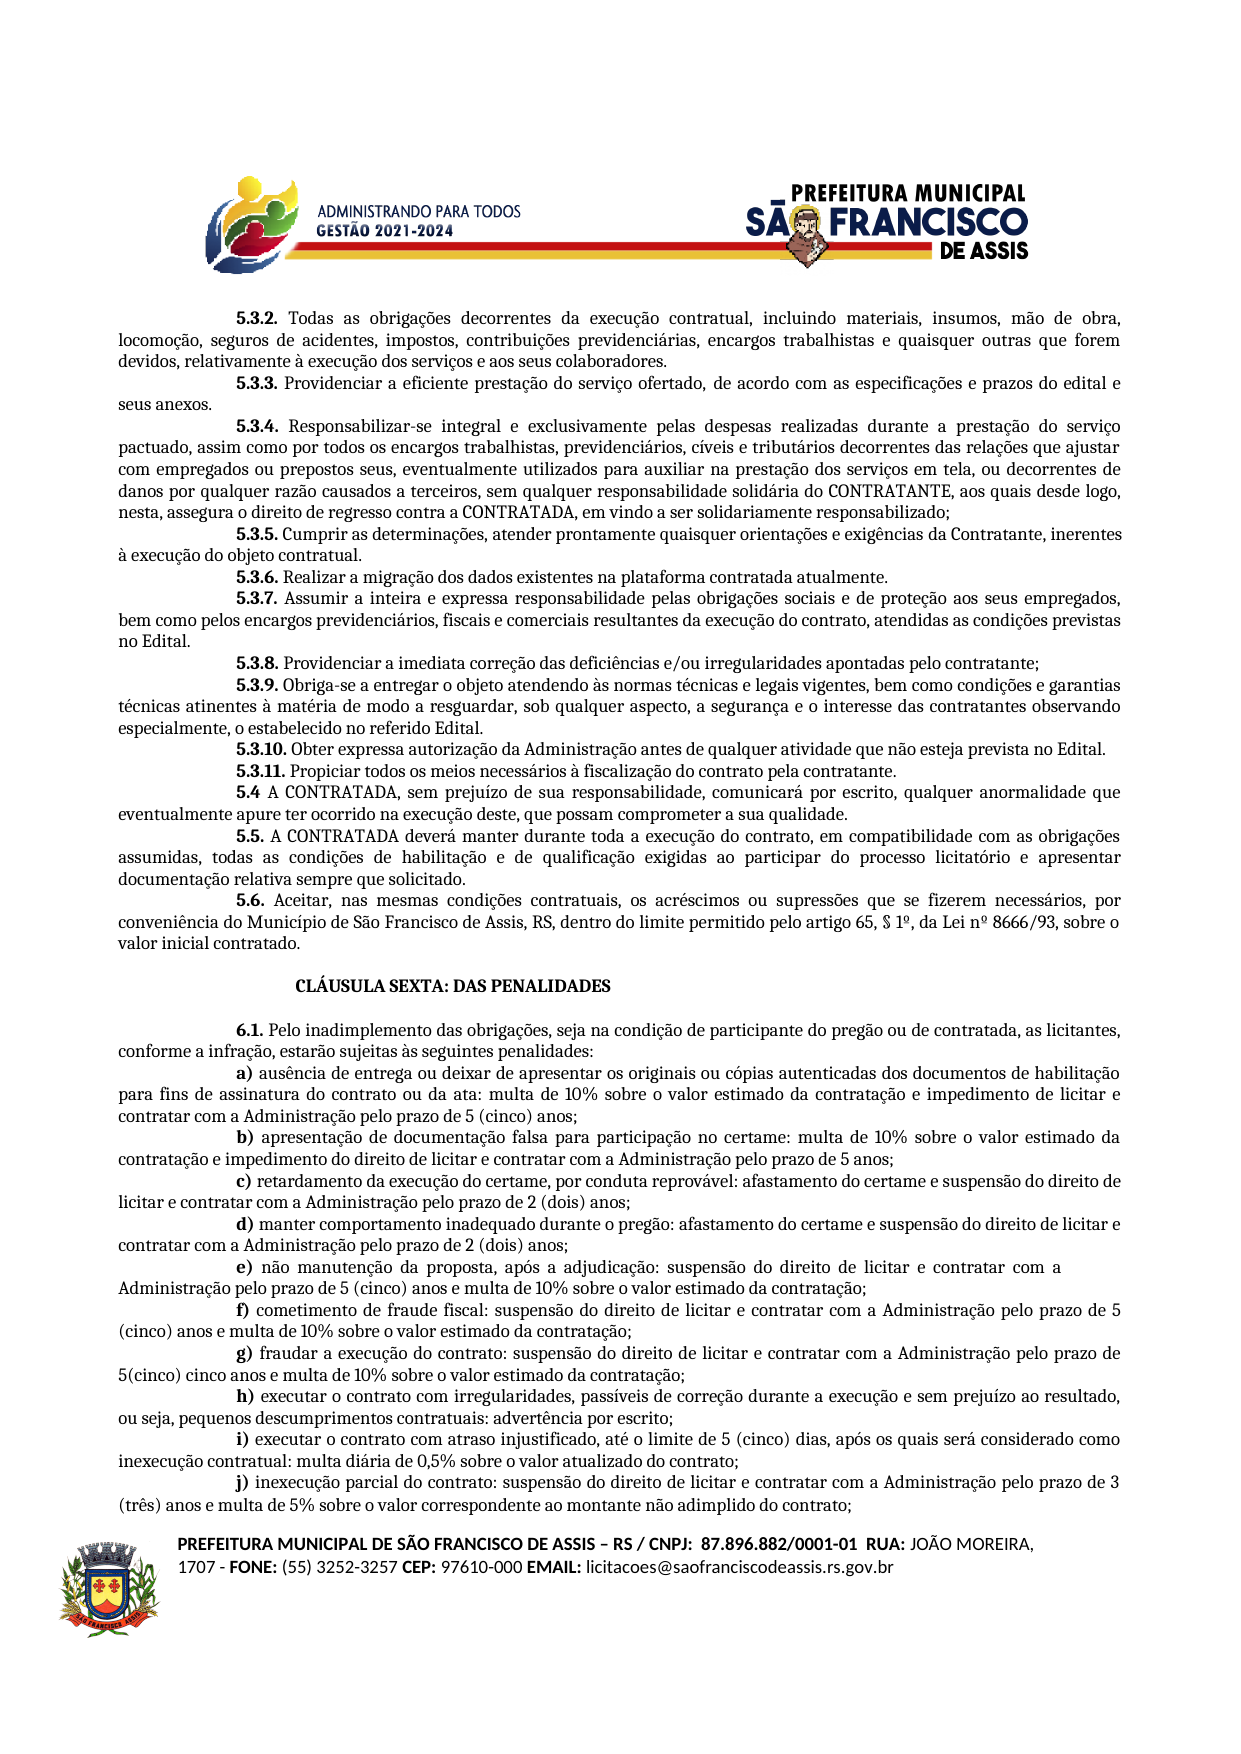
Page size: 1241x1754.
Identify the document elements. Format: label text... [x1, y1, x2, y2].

text j) inexecução parcial do contrato: suspensão do direito de licitar e contratar com a Administração pelo prazo de 3 (três) anos e multa de 5% sobre o valor correspondente ao montante não adimplido do contrato; [118, 1472, 1122, 1517]
text f) cometimento de fraude fiscal: suspensão do direito de licitar e contratar com a Administração pelo prazo de 5 (cinco) anos e multa de 10% sobre o valor estimado da contratação; [118, 1299, 1122, 1343]
text 5.3.9. Obriga-se a entregar o objeto atendendo às normas técnicas e legais vigentes, bem como condições e garantias técnicas atinentes à matéria de modo a resguardar, sob qualquer aspecto, a segurança e o interesse das contratantes observando especialmente, o estabelecido no referido Edital. [118, 674, 1122, 739]
text 5.3.4. Responsabilizar-se integral e exclusivamente pelas despesas realizadas durante a prestação do serviço pactuado, assim como por todos os encargos trabalhistas, previdenciários, cíveis e tributários decorrentes das relações que ajustar com empregados ou prepostos seus, eventualmente utilizados para auxiliar na prestação dos serviços em tela, ou decorrentes de danos por qualquer razão causados a terceiros, sem qualquer responsabilidade solidária do CONTRATANTE, aos quais desde logo, nesta, assegura o direito de regresso contra a CONTRATADA, em vindo a ser solidariamente responsabilizado; [118, 415, 1122, 523]
text c) retardamento da execução do certame, por conduta reprovável: afastamento do certame e suspensão do direito de licitar e contratar com a Administração pelo prazo de 2 (dois) anos; [118, 1170, 1122, 1213]
text a) ausência de entrega ou deixar de apresentar os originais ou cópias autenticadas dos documentos de habilitação para fins de assinatura do contrato ou da ata: multa de 10% sobre o valor estimado da contratação e impedimento de licitar e contratar com a Administração pelo prazo de 5 (cinco) anos; [118, 1062, 1122, 1127]
text 5.3.6. Realizar a migração dos dados existentes na plataforma contratada atualmente. [118, 566, 1063, 588]
text 5.3.7. Assumir a inteira e expressa responsabilidade pelas obrigações sociais e de proteção aos seus empregados, bem como pelos encargos previdenciários, fiscais e comerciais resultantes da execução do contrato, atendidas as condições previstas no Edital. [118, 588, 1122, 653]
text 5.5. A CONTRATADA deverá manter durante toda a execução do contrato, em compatibilidade com as obrigações assumidas, todas as condições de habilitação e de qualificação exigidas ao participar do processo licitatório e apresentar documentação relativa sempre que solicitado. [118, 825, 1122, 890]
text h) executar o contrato com irregularidades, passíveis de correção durante a execução e sem prejuízo ao resultado, ou seja, pequenos descumprimentos contratuais: advertência por escrito; [118, 1386, 1122, 1429]
text 5.3.8. Providenciar a imediata correção das deficiências e/ou irregularidades apontadas pelo contratante; [118, 653, 1122, 674]
text 5.6. Aceitar, nas mesmas condições contratuais, os acréscimos ou supressões que se fizerem necessários, por conveniência do Município de São Francisco de Assis, RS, dentro do limite permitido pelo artigo 65, § 1º, da Lei nº 8666/93, sobre o valor inicial contratado. [118, 890, 1122, 954]
text i) executar o contrato com atraso injustificado, até o limite de 5 (cinco) dias, após os quais será considerado como inexecução contratual: multa diária de 0,5% sobre o valor atualizado do contrato; [118, 1429, 1122, 1472]
text b) apresentação de documentação falsa para participação no certame: multa de 10% sobre o valor estimado da contratação e impedimento do direito de licitar e contratar com a Administração pelo prazo de 5 anos; [118, 1127, 1122, 1170]
text 5.4 A CONTRATADA, sem prejuízo de sua responsabilidade, comunicará por escrito, qualquer anormalidade que eventualmente apure ter ocorrido na execução deste, que possam comprometer a sua qualidade. [118, 782, 1122, 825]
text 5.3.3. Providenciar a eficiente prestação do serviço ofertado, de acordo com as especificações e prazos do edital e seus anexos. [118, 372, 1122, 415]
text 6.1. Pelo inadimplemento das obrigações, seja na condição de participante do pregão ou de contratada, as licitantes, conforme a infração, estarão sujeitas às seguintes penalidades: [118, 1019, 1122, 1062]
text 5.3.2. Todas as obrigações decorrentes da execução contratual, incluindo materiais, insumos, mão de obra, locomoção, seguros de acidentes, impostos, contribuições previdenciárias, encargos trabalhistas e quaisquer outras que forem devidos, relativamente à execução dos serviços e aos seus colaboradores. [118, 308, 1122, 372]
text 5.3.11. Propiciar todos os meios necessários à fiscalização do contrato pela contratante. [118, 760, 1122, 782]
text e) não manutenção da proposta, após a adjudicação: suspensão do direito de licitar e contratar com a Administração pelo prazo de 5 (cinco) anos e multa de 10% sobre o valor estimado da contratação; [118, 1256, 1063, 1299]
text g) fraudar a execução do contrato: suspensão do direito de licitar e contratar com a Administração pelo prazo de 5(cinco) cinco anos e multa de 10% sobre o valor estimado da contratação; [118, 1343, 1122, 1386]
text 5.3.10. Obter expressa autorização da Administração antes de qualquer atividade que não esteja prevista no Edital. [118, 739, 1122, 760]
text 5.3.5. Cumprir as determinações, atender prontamente quaisquer orientações e exigências da Contratante, inerentes à execução do objeto contratual. [118, 523, 1122, 566]
text CLÁUSULA SEXTA: DAS PENALIDADES [118, 976, 1122, 998]
text d) manter comportamento inadequado durante o pregão: afastamento do certame e suspensão do direito de licitar e contratar com a Administração pelo prazo de 2 (dois) anos; [118, 1213, 1122, 1256]
